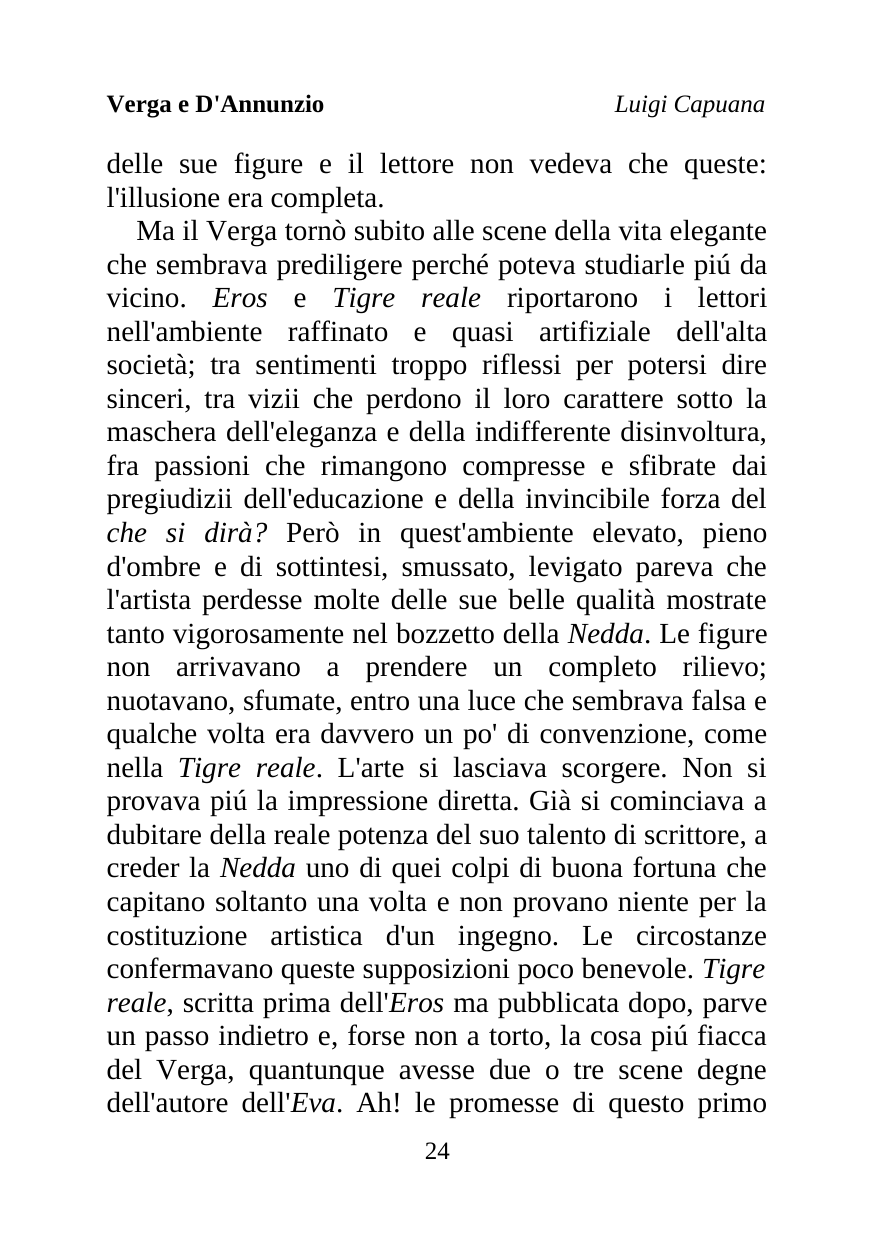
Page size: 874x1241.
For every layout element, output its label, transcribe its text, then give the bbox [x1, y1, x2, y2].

text delle sue figure e il lettore non vedeva che queste: l'illusione era completa. [106, 146, 768, 213]
text Ma il Verga tornò subito alle scene della vita elegante che sembrava prediligere perché poteva studiarle piú da vicino. Eros e Tigre reale riportarono i lettori nell'ambiente raffinato e quasi artifiziale dell'alta società; tra sentimenti troppo riflessi per potersi dire sinceri, tra vizii che perdono il loro carattere sotto la maschera dell'eleganza e della indifferente disinvoltura, fra passioni che rimangono compresse e sfibrate dai pregiudizii dell'educazione e della invincibile forza del che si dirà? Però in quest'ambiente elevato, pieno d'ombre e di sottintesi, smussato, levigato pareva che l'artista perdesse molte delle sue belle qualità mostrate tanto vigorosamente nel bozzetto della Nedda. Le figure non arrivavano a prendere un completo rilievo; nuotavano, sfumate, entro una luce che sembrava falsa e qualche volta era davvero un po' di convenzione, come nella Tigre reale. L'arte si lasciava scorgere. Non si provava piú la impressione diretta. Già si cominciava a dubitare della reale potenza del suo talento di scrittore, a creder la Nedda uno di quei colpi di buona fortuna che capitano soltanto una volta e non provano niente per la costituzione artistica d'un ingegno. Le circostanze confermavano queste supposizioni poco benevole. Tigre reale, scritta prima dell'Eros ma pubblicata dopo, parve un passo indietro e, forse non a torto, la cosa piú fiacca del Verga, quantunque avesse due o tre scene degne dell'autore dell'Eva. Ah! le promesse di questo primo [106, 213, 768, 1119]
